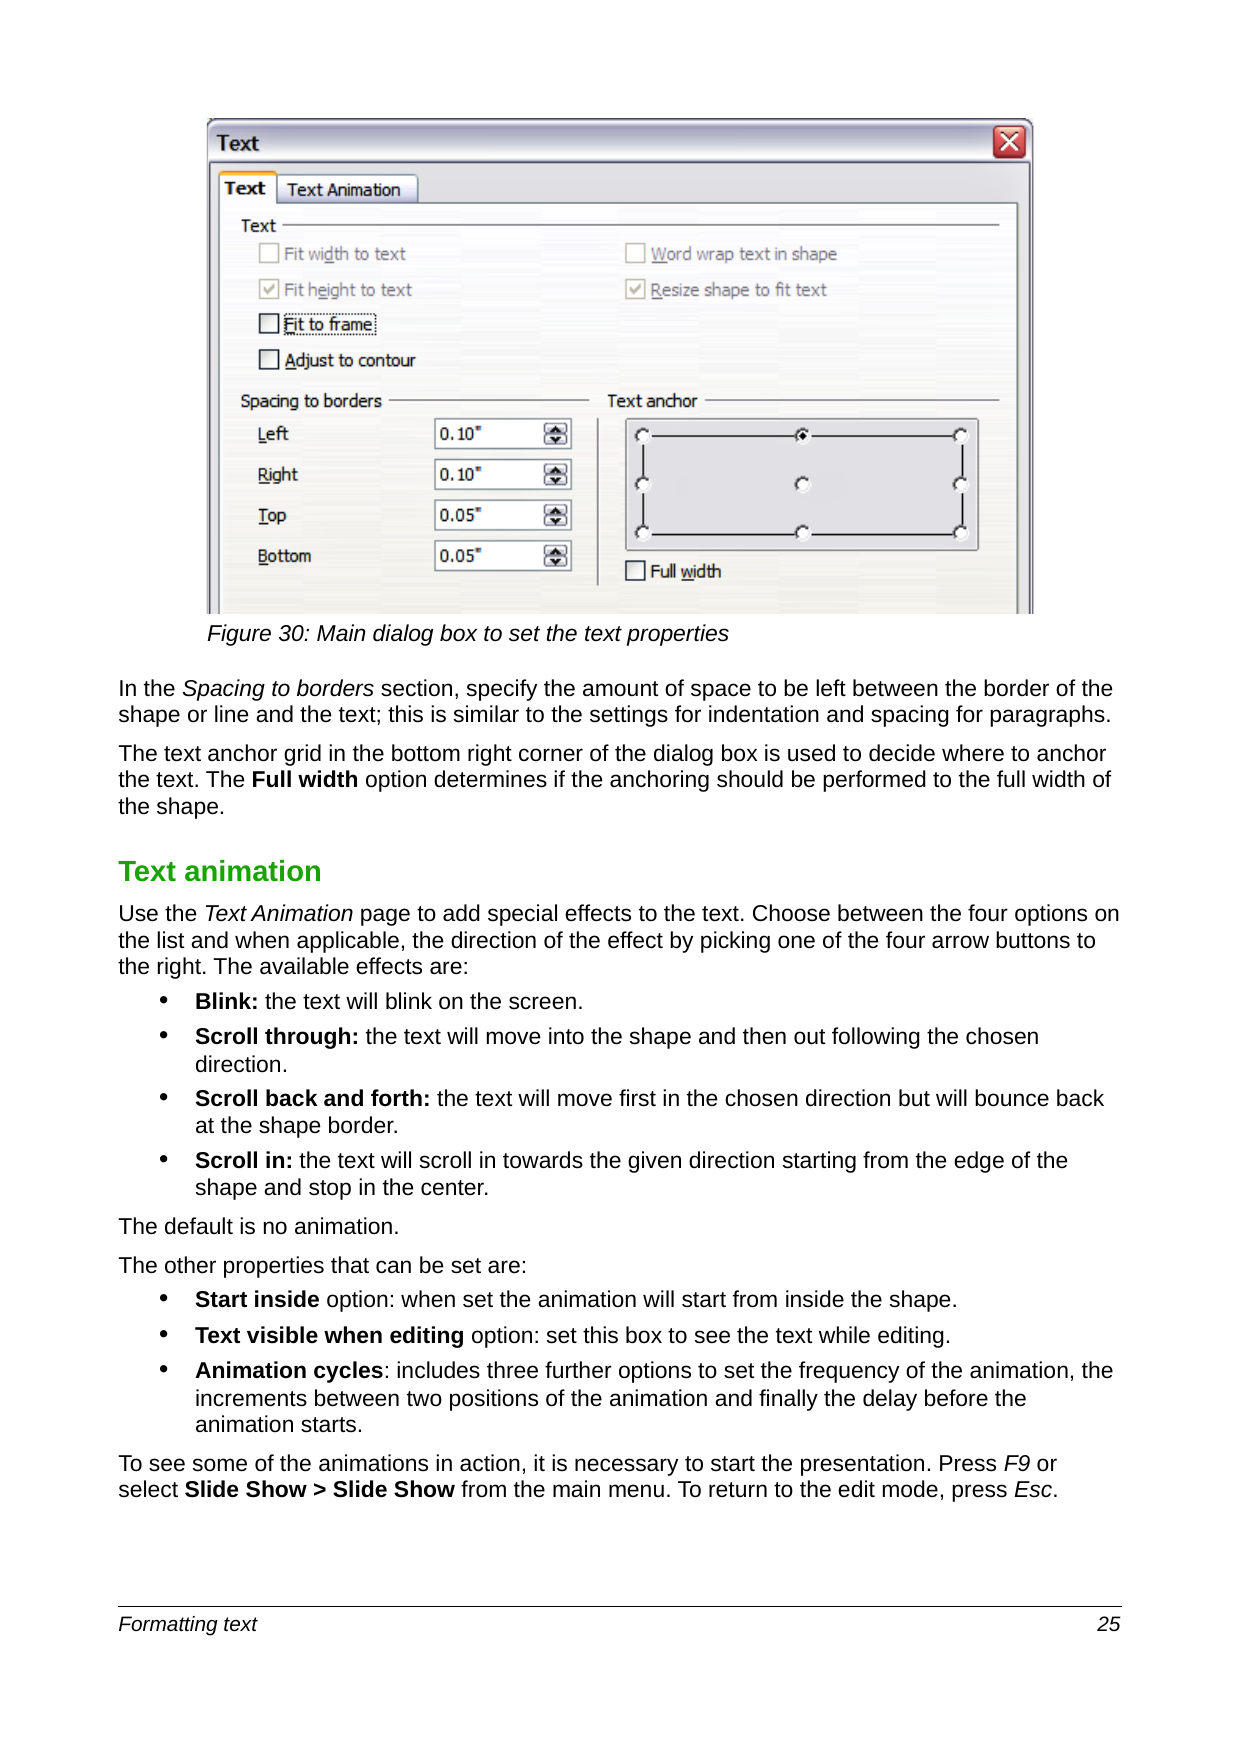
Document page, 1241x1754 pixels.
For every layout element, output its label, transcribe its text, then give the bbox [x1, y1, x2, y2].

list Scroll back and forth: the text will move first in the chosen direction but will bounce back at the shape border. [156, 1083, 1122, 1139]
list Use the Text Animation page to add special effects to the text. Choose between the four options on the list and when applicable, the direction of the effect by picking one of the four arrow buttons to the right. The available effects are: [118, 900, 1122, 979]
text To see some of the animations in action, it is necessary to start the presentation. Press F9 or select Slide Show > Slide Show from the main menu. To return to the edit mode, press Esc. [118, 1449, 1122, 1502]
list Animation cycles: includes three further options to set the frequency of the animation, the increments between two positions of the animation and finally the delay before the animation starts. [156, 1355, 1122, 1437]
text In the Spacing to borders section, specify the amount of space to be left between the border of the shape or line and the text; this is similar to the settings for indentation and spacing for paragraphs. [118, 675, 1122, 727]
text Figure 30: Main dialog box to set the text properties [207, 620, 1033, 646]
list Scroll through: the text will move into the shape and then out following the chosen direction. [156, 1021, 1122, 1077]
text The text anchor grid in the bottom right corner of the dialog box is used to decide where to anchor the text. The Full width option determines if the anchoring should be performed to the full width of the shape. [118, 740, 1122, 819]
subtitle Text animation [118, 854, 1122, 888]
list Scroll in: the text will scroll in towards the given direction starting from the edge of the shape and stop in the center. [156, 1145, 1122, 1200]
list The other properties that can be set are: [118, 1252, 1122, 1278]
text The default is no animation. [118, 1213, 1122, 1239]
list Start inside option: when set the animation will start from inside the shape. [156, 1284, 1122, 1314]
picture [206, 118, 1034, 614]
list Text visible when editing option: set this box to see the text while editing. [156, 1320, 1122, 1349]
list Blink: the text will blink on the screen. [156, 986, 1122, 1015]
